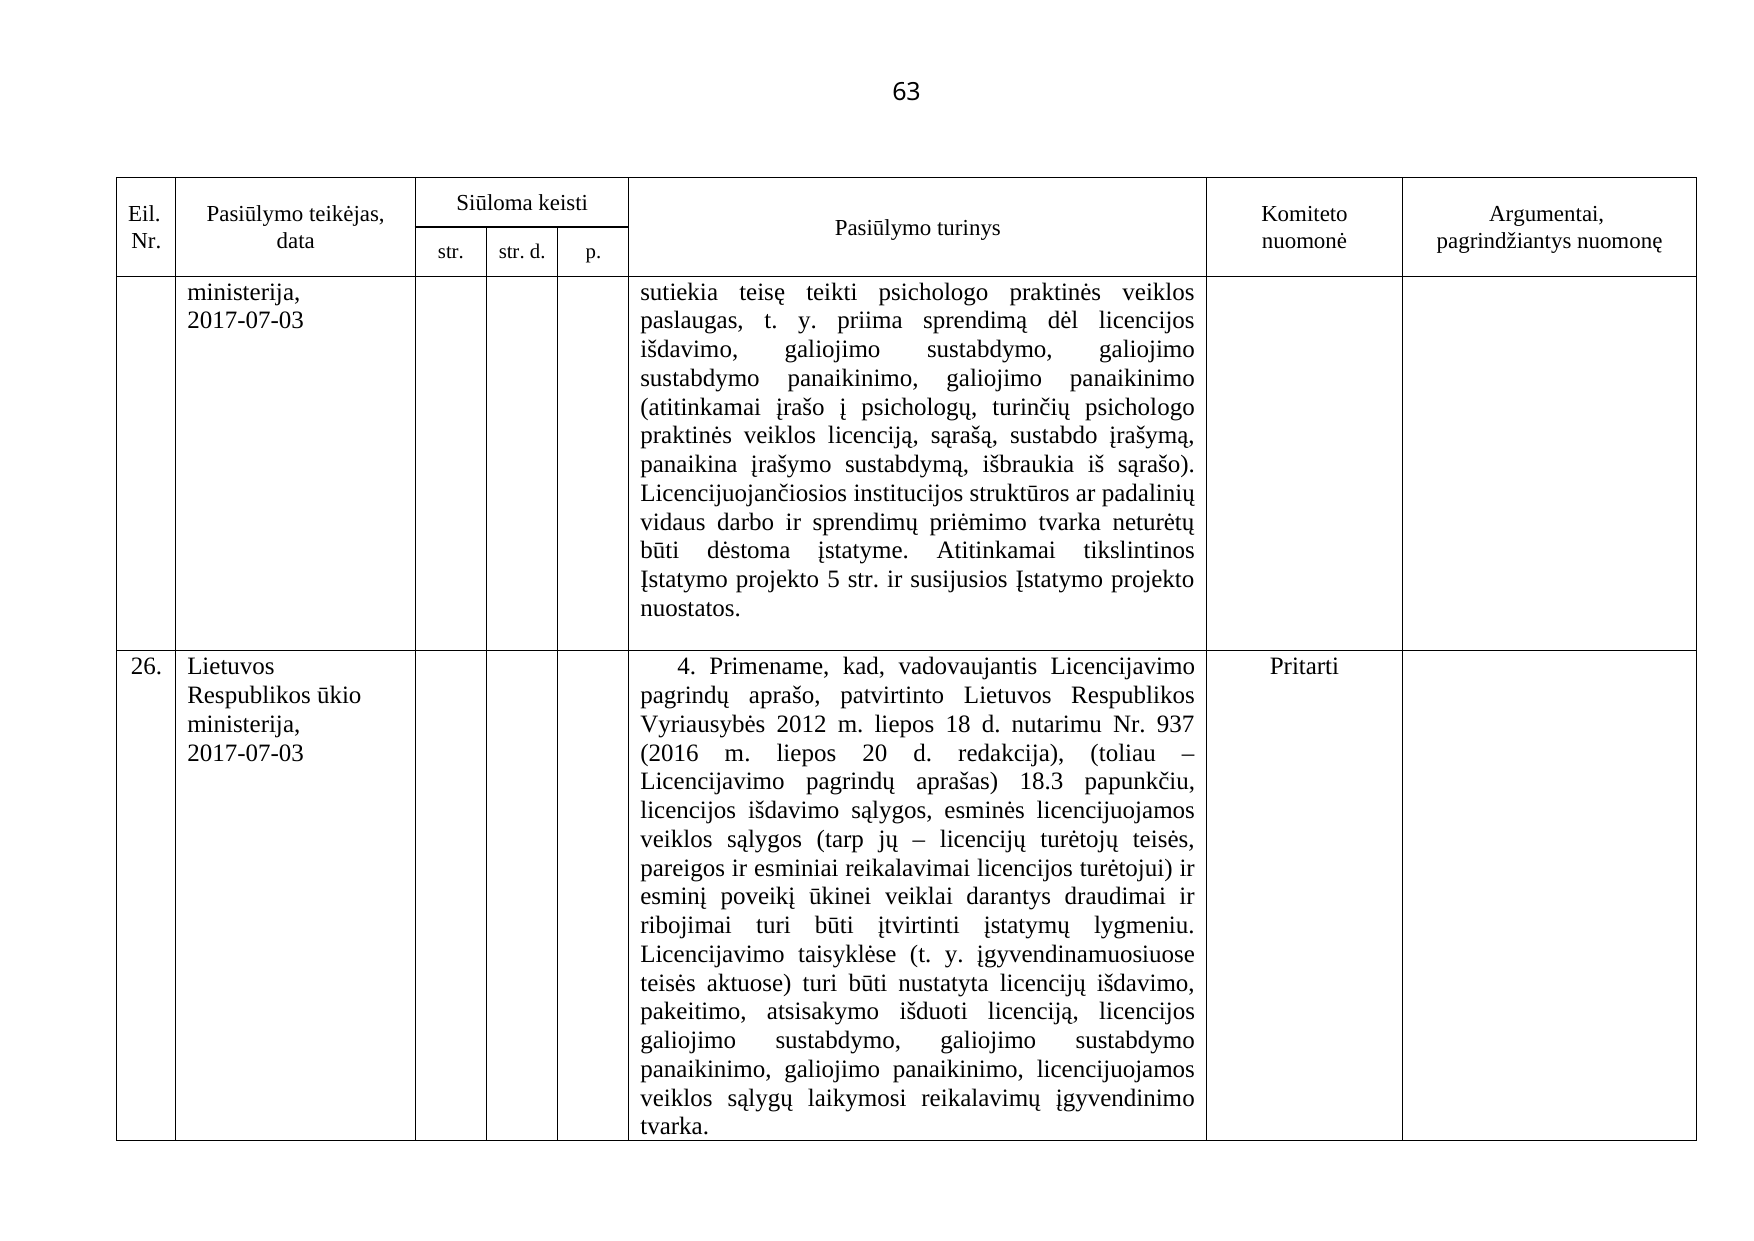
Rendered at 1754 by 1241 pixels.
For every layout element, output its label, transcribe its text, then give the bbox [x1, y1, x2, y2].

table_header Argumentai, pagrindžiantys nuomonę [1403, 178, 1696, 276]
table_cell 4. Primename, kad, vadovaujantis Licencijavimo pagrindų aprašo, patvirtinto Lietuvos Respublikos Vyriausybės 2012 m. liepos 18 d. nutarimu Nr. 937 (2016 m. liepos 20 d. redakcija), (toliau – Licencijavimo pagrindų aprašas) 18.3 papunkčiu, licencijos išdavimo sąlygos, esminės licencijuojamos veiklos sąlygos (tarp jų – licencijų turėtojų teisės, pareigos ir esminiai reikalavimai licencijos turėtojui) ir esminį poveikį ūkinei veiklai darantys draudimai ir ribojimai turi būti įtvirtinti įstatymų lygmeniu. Licencijavimo taisyklėse (t. y. įgyvendinamuosiuose teisės aktuose) turi būti nustatyta licencijų išdavimo, pakeitimo, atsisakymo išduoti licenciją, licencijos galiojimo sustabdymo, galiojimo sustabdymo panaikinimo, galiojimo panaikinimo, licencijuojamos veiklos sąlygų laikymosi reikalavimų įgyvendinimo tvarka. [629, 651, 1206, 1140]
table_cell p. [558, 228, 628, 276]
table_cell [416, 651, 486, 1140]
table_cell [558, 277, 628, 650]
table_cell ministerija, 2017-07-03 [176, 277, 415, 650]
table_cell [117, 277, 175, 650]
table_cell Lietuvos Respublikos ūkio ministerija, 2017-07-03 [176, 651, 415, 1140]
table_cell [487, 651, 557, 1140]
table_cell [1403, 651, 1696, 1140]
table_header Eil. Nr. [117, 178, 175, 276]
table_cell str. d. [487, 228, 557, 276]
table_cell sutiekia teisę teikti psichologo praktinės veiklos paslaugas, t. y. priima sprendimą dėl licencijos išdavimo, galiojimo sustabdymo, galiojimo sustabdymo panaikinimo, galiojimo panaikinimo (atitinkamai įrašo į psichologų, turinčių psichologo praktinės veiklos licenciją, sąrašą, sustabdo įrašymą, panaikina įrašymo sustabdymą, išbraukia iš sąrašo). Licencijuojančiosios institucijos struktūros ar padalinių vidaus darbo ir sprendimų priėmimo tvarka neturėtų būti dėstoma įstatyme. Atitinkamai tikslintinos Įstatymo projekto 5 str. ir susijusios Įstatymo projekto nuostatos. [629, 277, 1206, 650]
table_cell [1207, 277, 1402, 650]
table_cell [416, 277, 486, 650]
table_header Pasiūlymo teikėjas, data [176, 178, 415, 276]
table_cell str. [416, 228, 486, 276]
table_header Komiteto nuomonė [1207, 178, 1402, 276]
table_header Siūloma keisti [416, 178, 628, 226]
table_cell [487, 277, 557, 650]
table_header Pasiūlymo turinys [629, 178, 1206, 276]
table_cell Pritarti [1207, 651, 1402, 1140]
table_cell [1403, 277, 1696, 650]
table_cell 26. [117, 651, 175, 1140]
table_cell [558, 651, 628, 1140]
